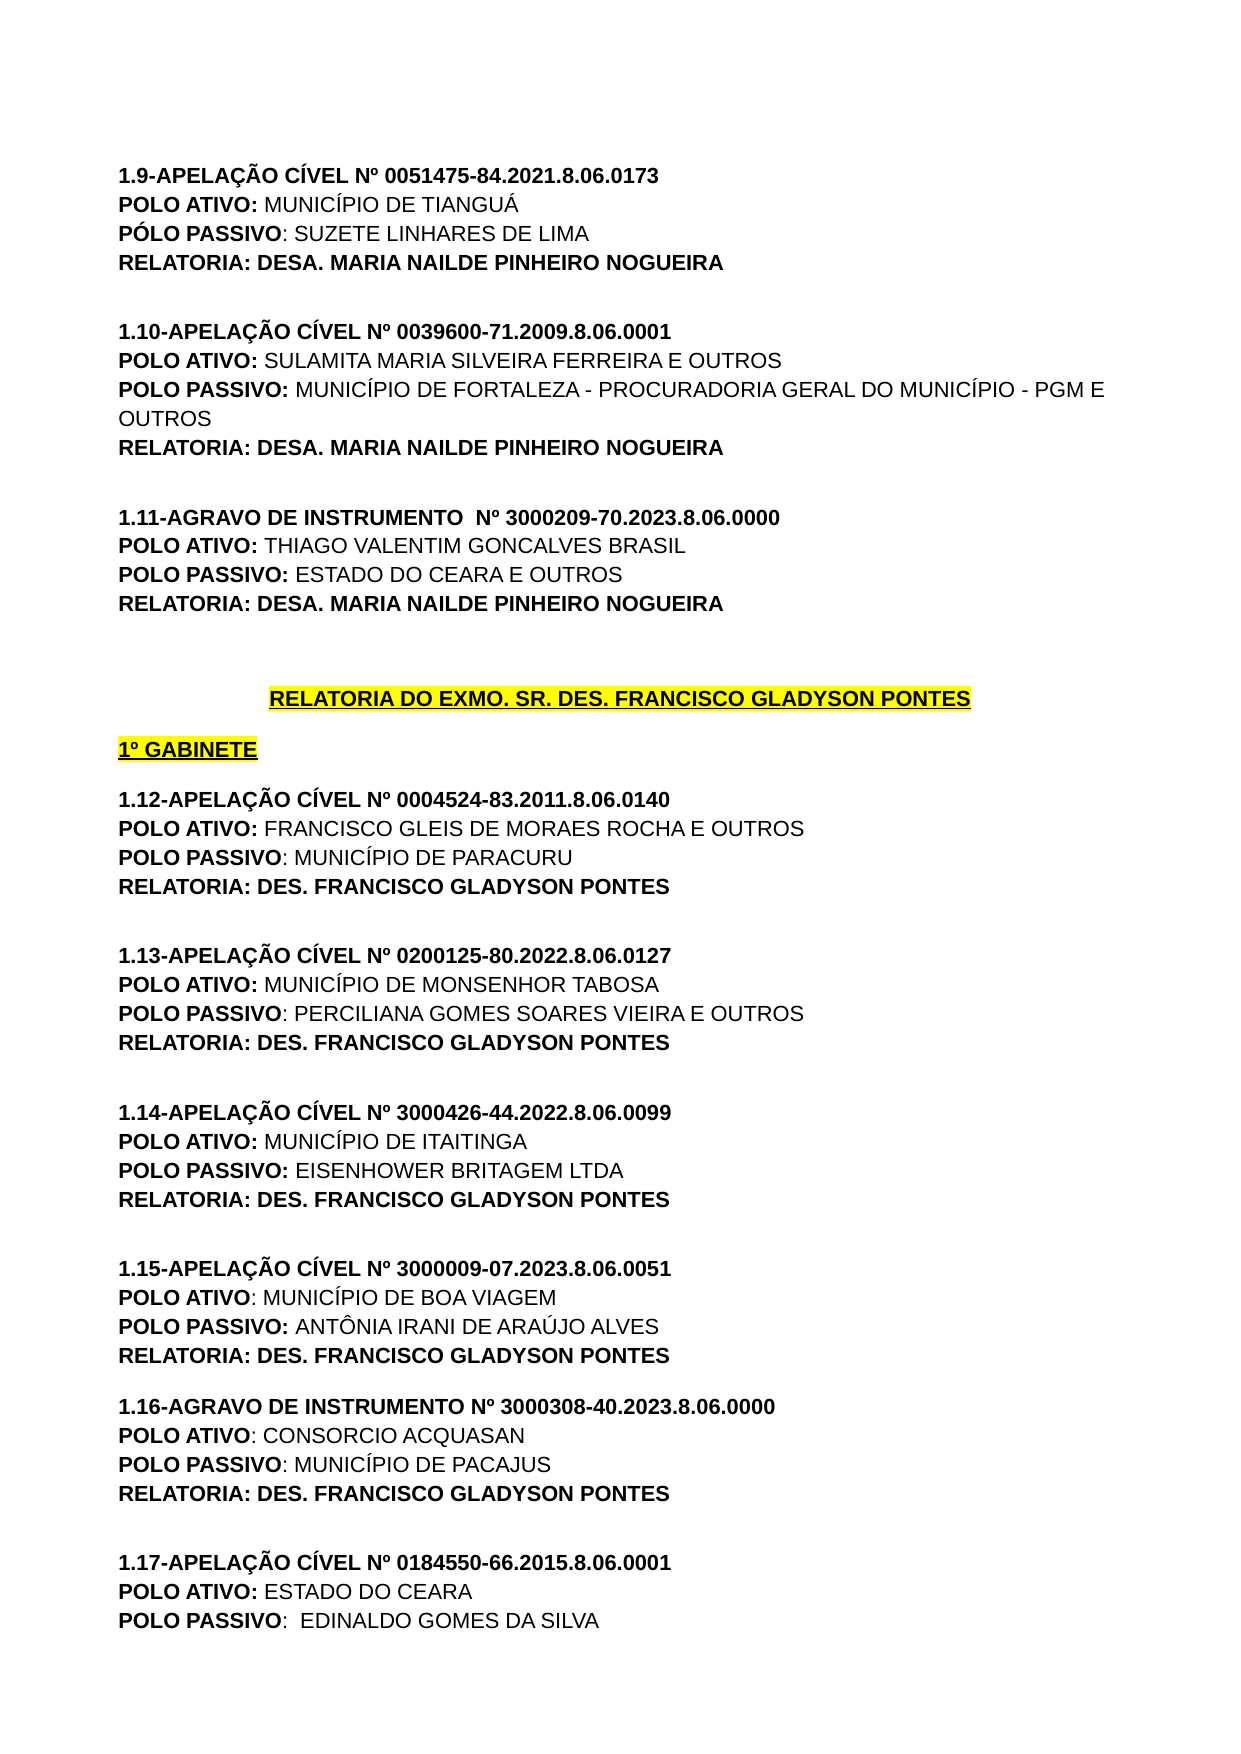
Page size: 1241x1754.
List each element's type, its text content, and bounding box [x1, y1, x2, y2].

text RELATORIA: DES. FRANCISCO GLADYSON PONTES [118, 1030, 1122, 1055]
text POLO PASSIVO: EDINALDO GOMES DA SILVA [118, 1608, 1122, 1633]
text 1.10-APELAÇÃO CÍVEL Nº 0039600-71.2009.8.06.0001 POLO ATIVO: SULAMITA MARIA SILVEIRA FERREIRA E OUTROS [118, 319, 1122, 373]
text POLO ATIVO: MUNICÍPIO DE BOA VIAGEM [118, 1285, 1122, 1310]
text RELATORIA: DES. FRANCISCO GLADYSON PONTES [118, 1343, 1122, 1368]
text 1.9-APELAÇÃO CÍVEL Nº 0051475-84.2021.8.06.0173 POLO ATIVO: MUNICÍPIO DE TIANGUÁ [118, 162, 1122, 217]
text POLO PASSIVO: ESTADO DO CEARA E OUTROS [118, 562, 1122, 587]
text POLO PASSIVO: PERCILIANA GOMES SOARES VIEIRA E OUTROS [118, 1001, 1122, 1026]
text 1.16-AGRAVO DE INSTRUMENTO Nº 3000308-40.2023.8.06.0000 POLO ATIVO: CONSORCIO ACQUASAN [118, 1393, 1122, 1448]
text RELATORIA: DESA. MARIA NAILDE PINHEIRO NOGUEIRA [118, 591, 1122, 616]
text 1.13-APELAÇÃO CÍVEL Nº 0200125-80.2022.8.06.0127 POLO ATIVO: MUNICÍPIO DE MONSENHOR TABOSA [118, 943, 1122, 997]
text RELATORIA: DES. FRANCISCO GLADYSON PONTES [118, 1480, 1122, 1506]
text 1º GABINETE [118, 736, 1122, 762]
text RELATORIA: DES. FRANCISCO GLADYSON PONTES [118, 1187, 1122, 1212]
text 1.11-AGRAVO DE INSTRUMENTO Nº 3000209-70.2023.8.06.0000 POLO ATIVO: THIAGO VALENTIM GONCALVES BRASIL [118, 504, 1122, 558]
text RELATORIA: DESA. MARIA NAILDE PINHEIRO NOGUEIRA [118, 249, 1122, 274]
text RELATORIA: DES. FRANCISCO GLADYSON PONTES [118, 874, 1122, 899]
text POLO PASSIVO: MUNICÍPIO DE PARACURU [118, 845, 1122, 870]
text 1.17-APELAÇÃO CÍVEL Nº 0184550-66.2015.8.06.0001 POLO ATIVO: ESTADO DO CEARA [118, 1550, 1122, 1604]
text 1.12-APELAÇÃO CÍVEL Nº 0004524-83.2011.8.06.0140 POLO ATIVO: FRANCISCO GLEIS DE MORAES ROCHA E OUTROS [118, 787, 1122, 841]
text POLO PASSIVO: MUNICÍPIO DE PACAJUS [118, 1451, 1122, 1477]
text POLO PASSIVO: MUNICÍPIO DE FORTALEZA - PROCURADORIA GERAL DO MUNICÍPIO - PGM E OUTROS [118, 377, 1122, 431]
text PÓLO PASSIVO: SUZETE LINHARES DE LIMA [118, 220, 1122, 246]
text POLO PASSIVO: EISENHOWER BRITAGEM LTDA [118, 1158, 1122, 1183]
text 1.15-APELAÇÃO CÍVEL Nº 3000009-07.2023.8.06.0051 [118, 1256, 1122, 1281]
text 1.14-APELAÇÃO CÍVEL Nº 3000426-44.2022.8.06.0099 POLO ATIVO: MUNICÍPIO DE ITAITINGA [118, 1100, 1122, 1154]
text POLO PASSIVO: ANTÔNIA IRANI DE ARAÚJO ALVES [118, 1314, 1122, 1339]
text RELATORIA DO EXMO. SR. DES. FRANCISCO GLADYSON PONTES [118, 686, 1122, 711]
text RELATORIA: DESA. MARIA NAILDE PINHEIRO NOGUEIRA [118, 435, 1122, 460]
